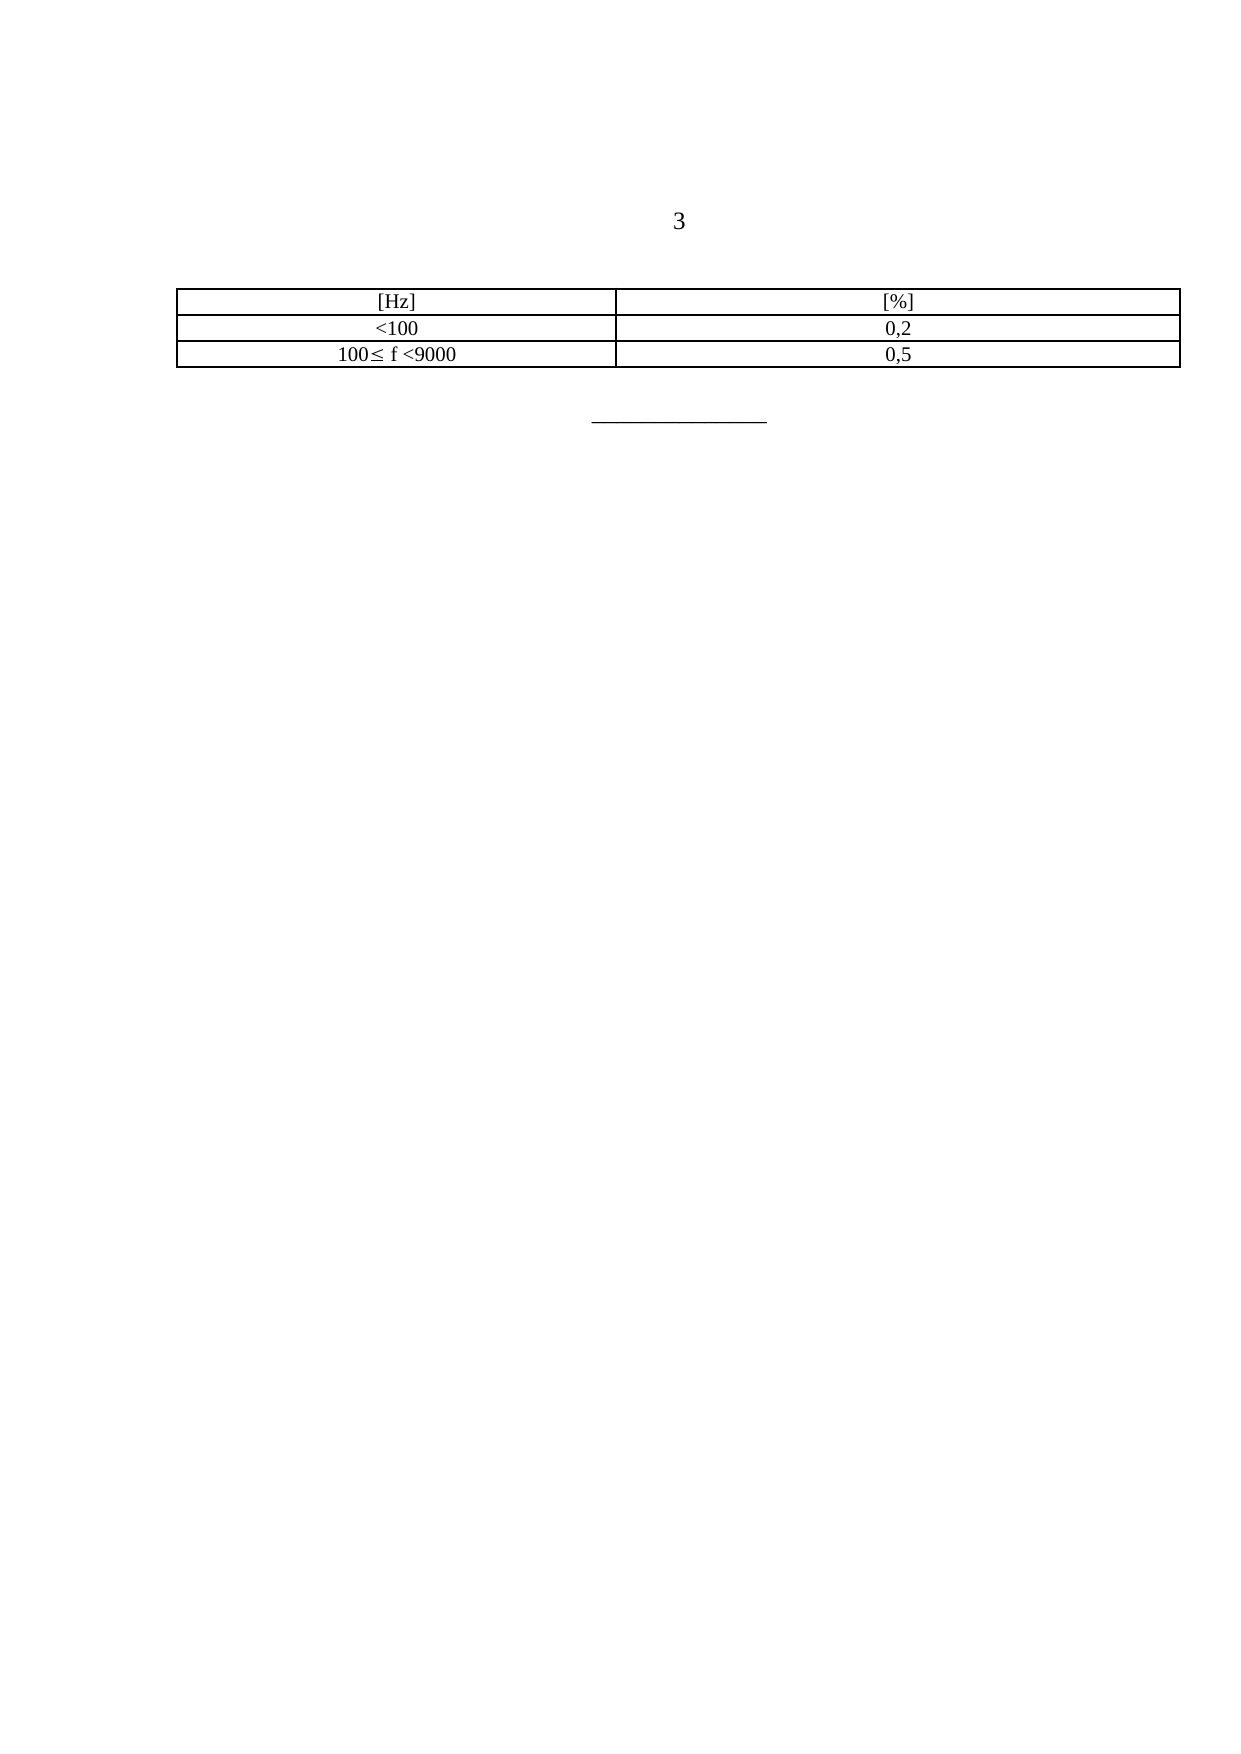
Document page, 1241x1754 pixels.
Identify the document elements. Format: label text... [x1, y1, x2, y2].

text ______________ [177, 397, 1181, 425]
table_header [%] [617, 290, 1179, 313]
table_cell 0,5 [617, 342, 1179, 366]
table_cell 100 f <9000 [178, 342, 615, 366]
table_header [Hz] [178, 290, 615, 313]
table_cell <100 [178, 316, 615, 340]
table_cell 0,2 [617, 316, 1179, 340]
